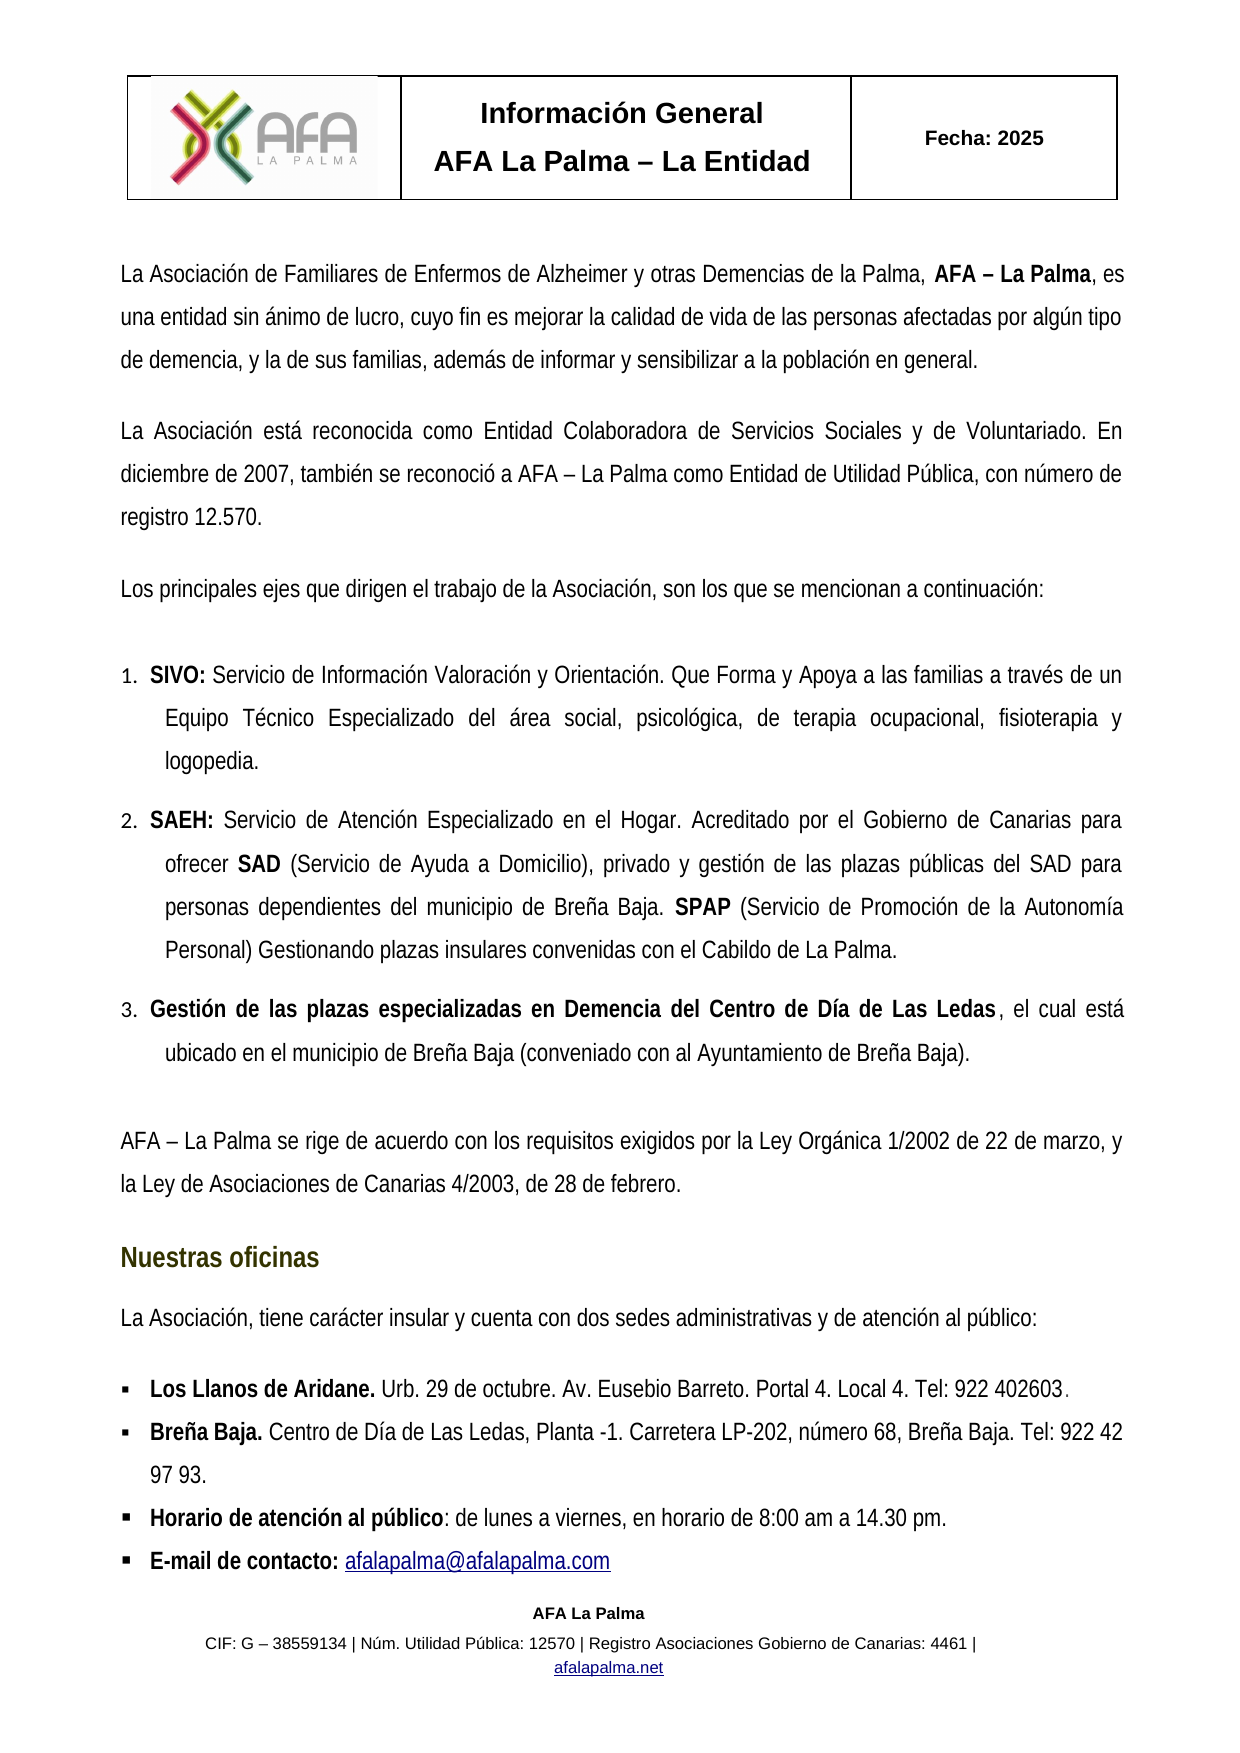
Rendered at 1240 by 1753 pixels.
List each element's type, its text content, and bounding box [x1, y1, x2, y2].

list E-mail de contacto: afalapalma@afalapalma.com [120, 1546, 1124, 1575]
list SIVO: Servicio de Información Valoración y Orientación. Que Forma y Apoya a las familias a través de un Equipo Técnico Especializado del área social, psicológica, de terapia ocupacional, fisioterapia y logopedia. [120, 659, 1124, 774]
list SAEH: Servicio de Atención Especializado en el Hogar. Acreditado por el Gobierno de Canarias para ofrecer SAD (Servicio de Ayuda a Domicilio), privado y gestión de las plazas públicas del SAD para personas dependientes del municipio de Breña Baja. SPAP (Servicio de Promoción de la Autonomía Personal) Gestionando plazas insulares convenidas con el Cabildo de La Palma. [120, 806, 1124, 963]
list Horario de atención al público: de lunes a viernes, en horario de 8:00 am a 14.30 pm. [120, 1503, 1124, 1532]
list Breña Baja. Centro de Día de Las Ledas, Planta -1. Carretera LP-202, número 68, Breña Baja. Tel: 922 42 97 93. [120, 1417, 1124, 1489]
list Los Llanos de Aridane. Urb. 29 de octubre. Av. Eusebio Barreto. Portal 4. Local 4. Tel: 922 402603. [120, 1374, 1124, 1403]
text Los principales ejes que dirigen el trabajo de la Asociación, son los que se mencionan a continuación: [120, 574, 1124, 602]
list Gestión de las plazas especializadas en Demencia del Centro de Día de Las Ledas, el cual está ubicado en el municipio de Breña Baja (conveniado con al Ayuntamiento de Breña Baja). [120, 994, 1124, 1066]
text La Asociación de Familiares de Enfermos de Alzheimer y otras Demencias de la Palma, AFA – La Palma, es una entidad sin ánimo de lucro, cuyo fin es mejorar la calidad de vida de las personas afectadas por algún tipo de demencia, y la de sus familias, además de informar y sensibilizar a la población en general. [120, 259, 1124, 373]
text La Asociación, tiene carácter insular y cuenta con dos sedes administrativas y de atención al público: [120, 1303, 1124, 1331]
text AFA – La Palma se rige de acuerdo con los requisitos exigidos por la Ley Orgánica 1/2002 de 22 de marzo, y la Ley de Asociaciones de Canarias 4/2003, de 28 de febrero. [120, 1126, 1124, 1198]
subtitle Nuestras oficinas [120, 1241, 1124, 1274]
text La Asociación está reconocida como Entidad Colaboradora de Servicios Sociales y de Voluntariado. En diciembre de 2007, también se reconoció a AFA – La Palma como Entidad de Utilidad Pública, con número de registro 12.570. [120, 416, 1124, 531]
